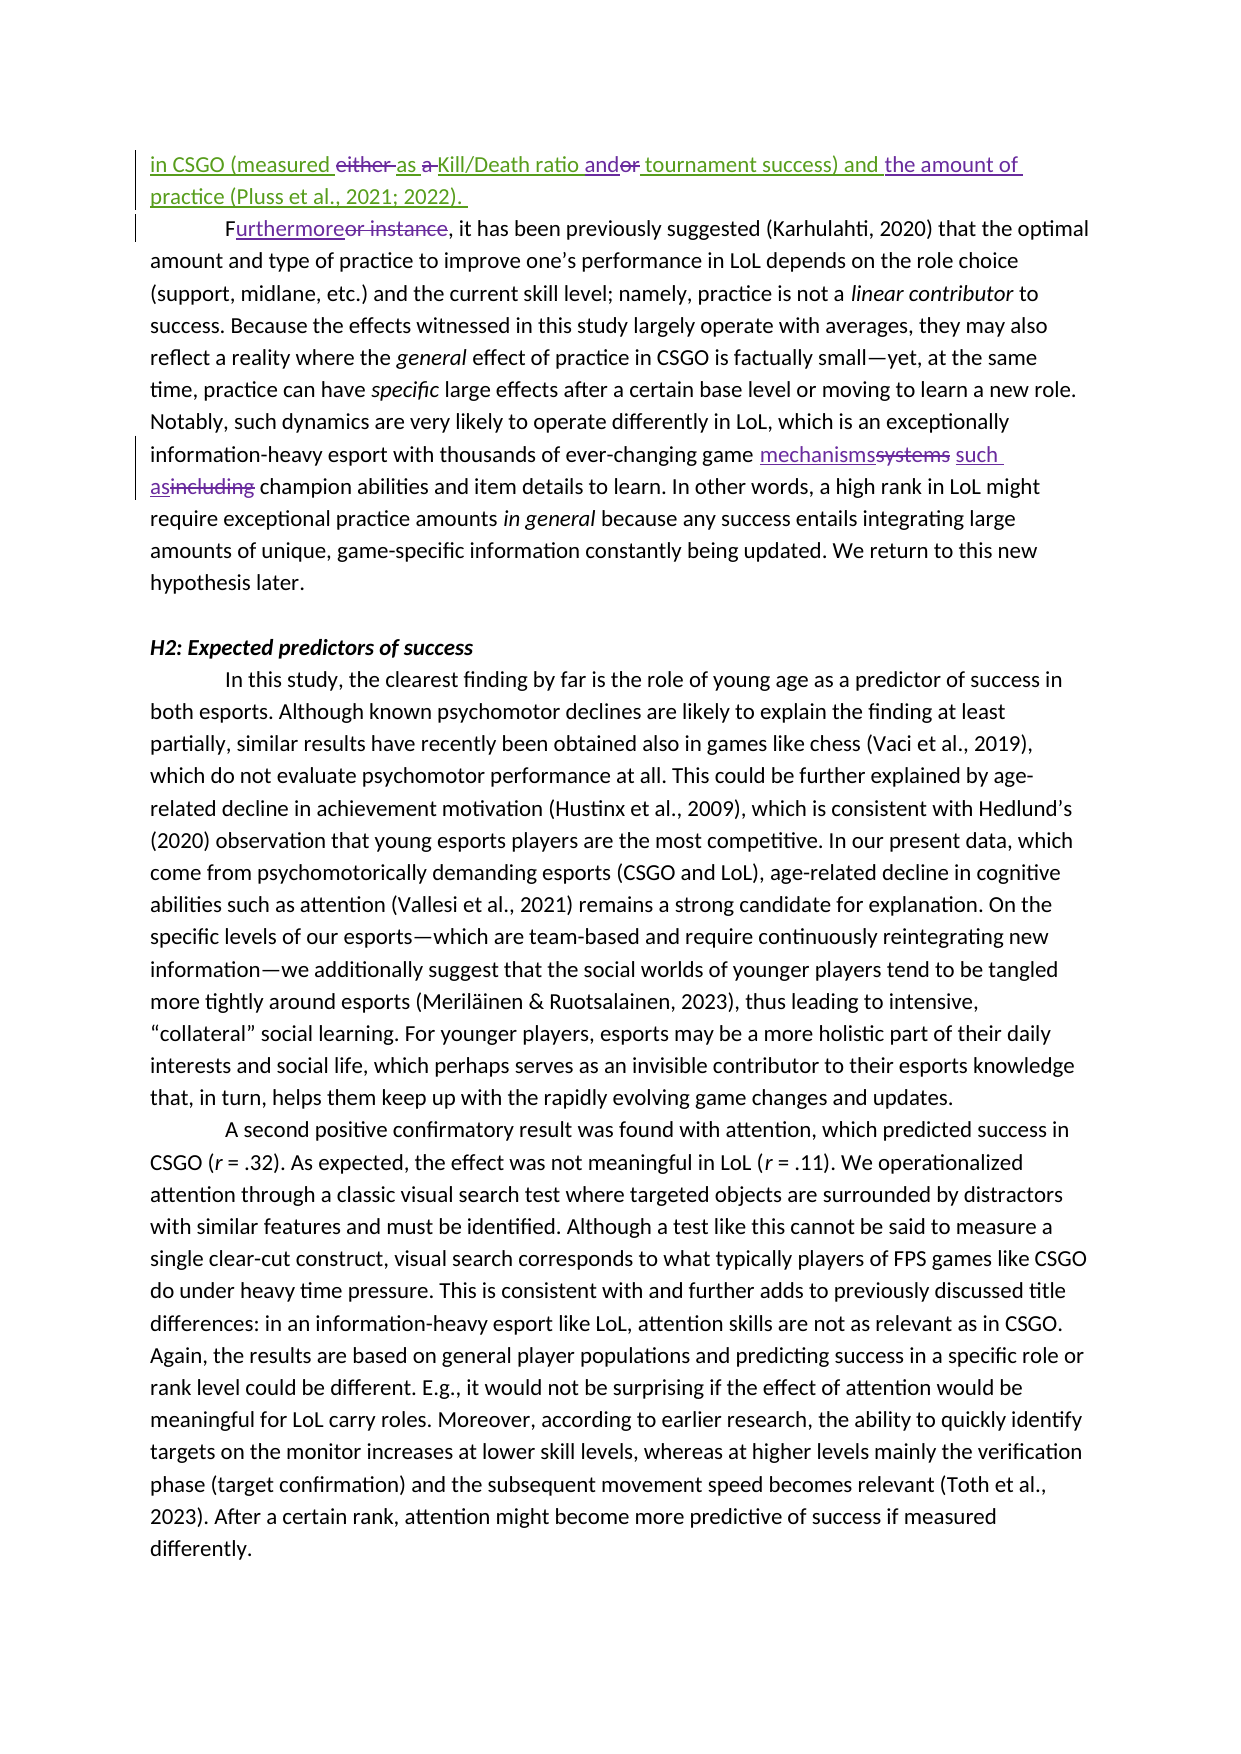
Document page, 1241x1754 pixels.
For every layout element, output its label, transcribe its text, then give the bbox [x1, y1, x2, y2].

text A second positive confirmatory result was found with attention, which predicted success in CSGO (r = .32). As expected, the effect was not meaningful in LoL (r = .11). We operationalized attention through a classic visual search test where targeted objects are surrounded by distractors with similar features and must be identified. Although a test like this cannot be said to measure a single clear-cut construct, visual search corresponds to what typically players of FPS games like CSGO do under heavy time pressure. This is consistent with and further adds to previously discussed title differences: in an information-heavy esport like LoL, attention skills are not as relevant as in CSGO. Again, the results are based on general player populations and predicting success in a specific role or rank level could be different. E.g., it would not be surprising if the effect of attention would be meaningful for LoL carry roles. Moreover, according to earlier research, the ability to quickly identify targets on the monitor increases at lower skill levels, whereas at higher levels mainly the verification phase (target confirmation) and the subsequent movement speed becomes relevant (Toth et al., 2023). After a certain rank, attention might become more predictive of success if measured differently. [150, 1116, 1090, 1562]
text H2: Expected predictors of success [150, 633, 1090, 661]
text Naive practice, in turn, was confirmed to have a large meaningful predictive effect (r = .3) in LoL. The effect was smaller (r = .13) in CSGO and the equivalence test, too, supported a null. These interesting cross-title differences could be explained by various explanans. Because we measured success by rank, differences in ranking systems could contribute to the practice effect. For instance, in LoL climbing a rank requires winning additional promotion matches, which adds to the amount of “naive practice” required to be successful rank-wise. Due to the hidden ranking algorithms in both titles it remains impossible to fully assess between-title differences, but a more in-depth analysis of each ranking system could help in future comparisons. We also entertain the possibility that the function of practice in CSGO is simply different or lesser compared to LoL. After preregistration, we found two new longitudinal studies and both are consistent with the above explanation: neither found any significant relationship between performance in CSGO (measured as Kill/Death ratio and tournament success) and the amount of practice (Pluss et al., 2021; 2022). [150, 150, 1090, 210]
text In this study, the clearest finding by far is the role of young age as a predictor of success in both esports. Although known psychomotor declines are likely to explain the finding at least partially, similar results have recently been obtained also in games like chess (Vaci et al., 2019), which do not evaluate psychomotor performance at all. This could be further explained by age-related decline in achievement motivation (Hustinx et al., 2009), which is consistent with Hedlund’s (2020) observation that young esports players are the most competitive. In our present data, which come from psychomotorically demanding esports (CSGO and LoL), age-related decline in cognitive abilities such as attention (Vallesi et al., 2021) remains a strong candidate for explanation. On the specific levels of our esports—which are team-based and require continuously reintegrating new information—we additionally suggest that the social worlds of younger players tend to be tangled more tightly around esports (Meriläinen & Ruotsalainen, 2023), thus leading to intensive, “collateral” social learning. For younger players, esports may be a more holistic part of their daily interests and social life, which perhaps serves as an invisible contributor to their esports knowledge that, in turn, helps them keep up with the rapidly evolving game changes and updates. [150, 665, 1090, 1111]
text Furthermore, it has been previously suggested (Karhulahti, 2020) that the optimal amount and type of practice to improve one’s performance in LoL depends on the role choice (support, midlane, etc.) and the current skill level; namely, practice is not a linear contributor to success. Because the effects witnessed in this study largely operate with averages, they may also reflect a reality where the general effect of practice in CSGO is factually small—yet, at the same time, practice can have specific large effects after a certain base level or moving to learn a new role. Notably, such dynamics are very likely to operate differently in LoL, which is an exceptionally information-heavy esport with thousands of ever-changing game mechanisms such as champion abilities and item details to learn. In other words, a high rank in LoL might require exceptional practice amounts in general because any success entails integrating large amounts of unique, game-specific information constantly being updated. We return to this new hypothesis later. [150, 214, 1090, 596]
